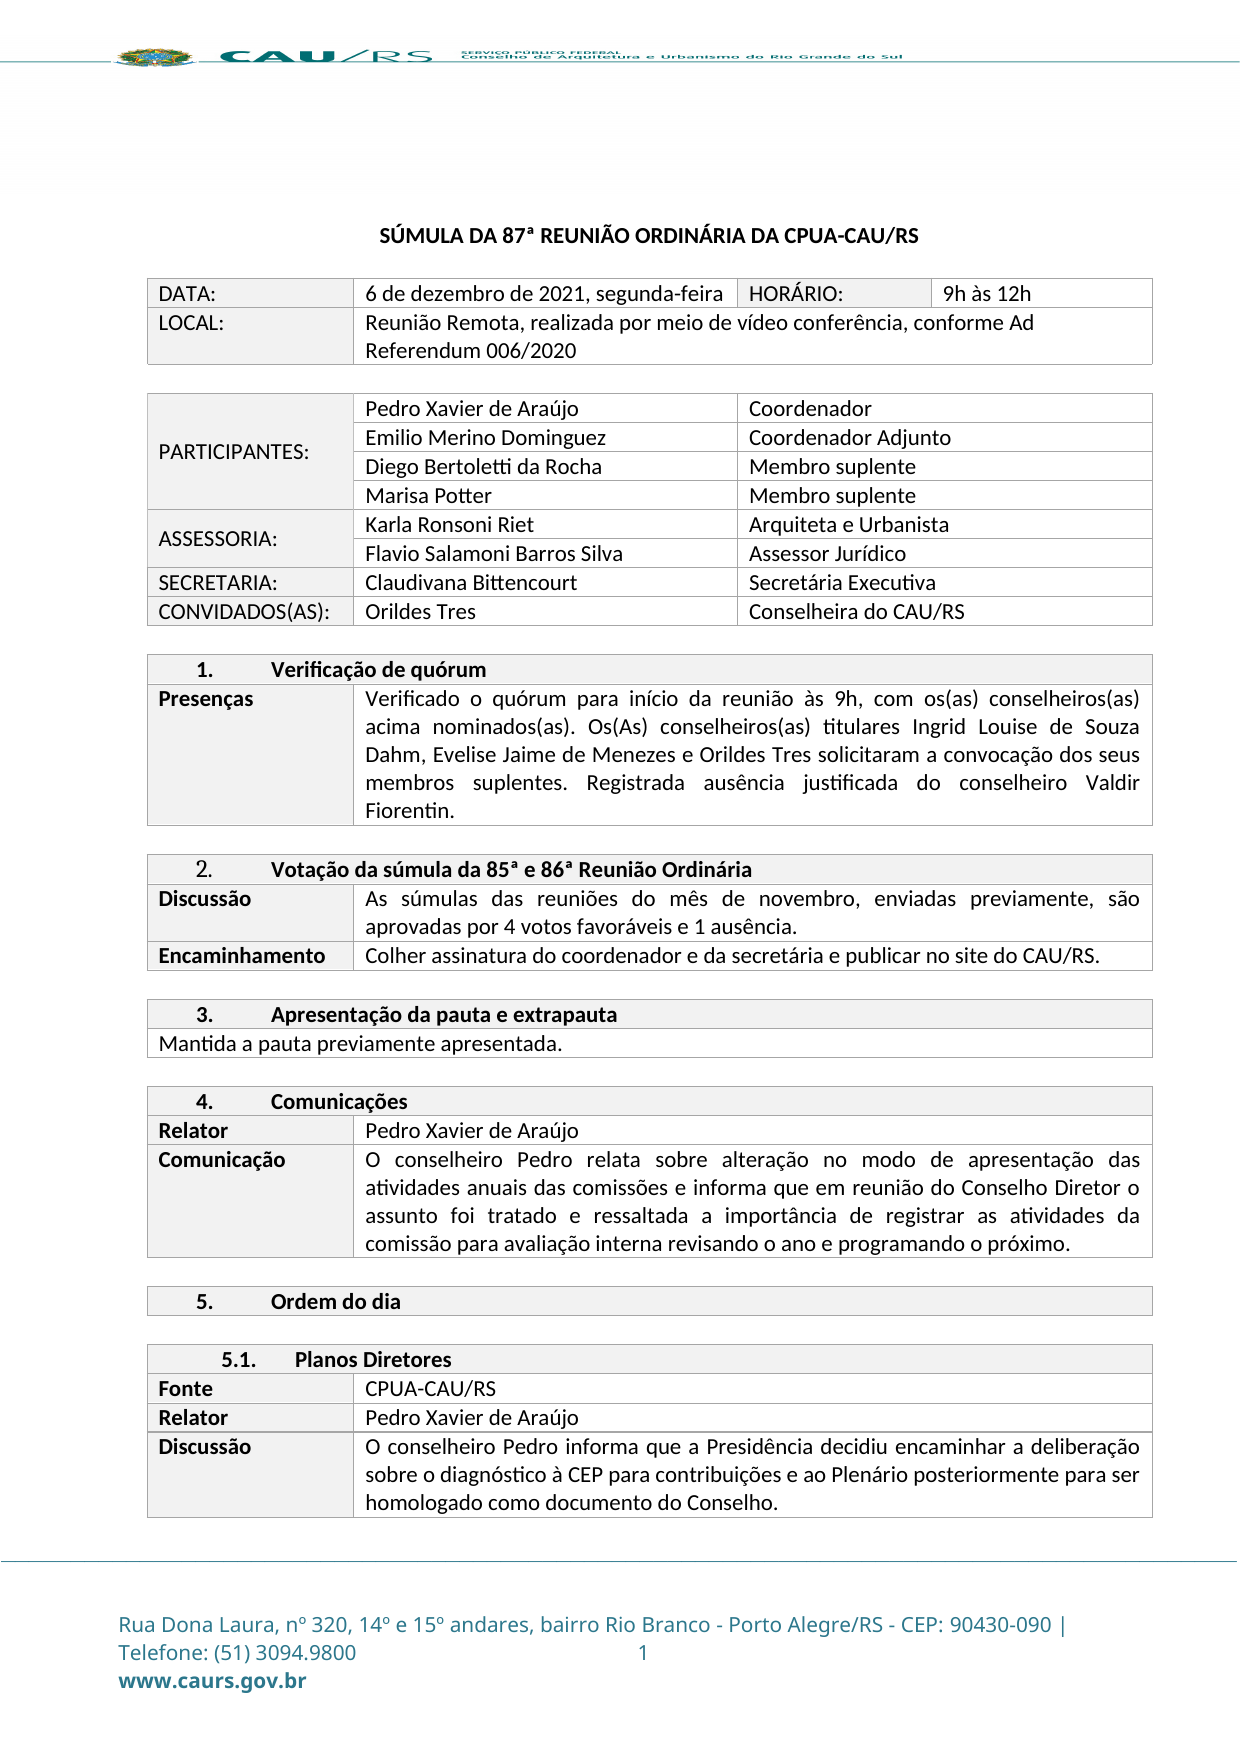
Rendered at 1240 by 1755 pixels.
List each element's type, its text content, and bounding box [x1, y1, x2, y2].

table_header 6 de dezembro de 2021, segunda-feira [354, 279, 737, 307]
table_cell LOCAL: [148, 308, 353, 364]
table_cell Diego Bertoletti da Rocha [354, 452, 737, 480]
table_cell ASSESSORIA: [148, 510, 353, 567]
table_cell Karla Ronsoni Riet [354, 510, 737, 538]
table_cell SECRETARIA: [148, 568, 353, 596]
table_cell PARTICIPANTES: [148, 394, 353, 509]
table_cell O conselheiro Pedro informa que a Presidência decidiu encaminhar a deliberação sobre o diagnóstico à CEP para contribuições e ao Plenário posteriormente para ser homologado como documento do Conselho. [354, 1433, 1152, 1517]
table_cell Colher assinatura do coordenador e da secretária e publicar no site do CAU/RS. [354, 942, 1152, 969]
table_cell [147, 626, 1153, 654]
table_cell Coordenador [738, 394, 1152, 422]
table_header DATA: [148, 279, 353, 307]
table_cell Emilio Merino Dominguez [354, 423, 737, 451]
table_cell Discussão [148, 1433, 353, 1517]
table_cell Comunicação [148, 1145, 353, 1257]
table_cell O conselheiro Pedro relata sobre alteração no modo de apresentação das atividades anuais das comissões e informa que em reunião do Conselho Diretor o assunto foi tratado e ressaltada a importância de registrar as atividades da comissão para avaliação interna revisando o ano e programando o próximo. [354, 1145, 1152, 1257]
table_cell Orildes Tres [354, 597, 737, 625]
table_cell Fonte [148, 1374, 353, 1402]
table_cell CPUA-CAU/RS [354, 1374, 1152, 1402]
table_cell Comunicações [148, 1087, 1152, 1115]
table_cell Pedro Xavier de Araújo [354, 1404, 1152, 1431]
table_cell Coordenador Adjunto [738, 423, 1152, 451]
table_cell As súmulas das reuniões do mês de novembro, enviadas previamente, são aprovadas por 4 votos favoráveis e 1 ausência. [354, 885, 1152, 941]
table_cell Membro suplente [738, 481, 1152, 509]
table_cell Pedro Xavier de Araújo [354, 394, 737, 422]
table_header 9h às 12h [932, 279, 1152, 307]
table_cell Discussão [148, 885, 353, 941]
table_cell [147, 1258, 1153, 1286]
table_header HORÁRIO: [738, 279, 931, 307]
table_cell Votação da súmula da 85ª e 86ª Reunião Ordinária [148, 855, 1152, 883]
table_cell Secretária Executiva [738, 568, 1152, 596]
text SÚMULA DA 87ª REUNIÃO ORDINÁRIA DA CPUA-CAU/RS [177, 222, 1121, 249]
table_cell Verificado o quórum para início da reunião às 9h, com os(as) conselheiros(as) acima nominados(as). Os(As) conselheiros(as) titulares Ingrid Louise de Souza Dahm, Evelise Jaime de Menezes e Orildes Tres solicitaram a convocação dos seus membros suplentes. Registrada ausência justificada do conselheiro Valdir Fiorentin. [354, 685, 1152, 824]
table_cell Marisa Potter [354, 481, 737, 509]
table_cell Membro suplente [738, 452, 1152, 480]
table_cell CONVIDADOS(AS): [148, 597, 353, 625]
table_cell Reunião Remota, realizada por meio de vídeo conferência, conforme Ad Referendum 006/2020 [354, 308, 1152, 364]
table_cell Relator [148, 1404, 353, 1431]
table_cell [147, 1316, 1153, 1344]
table_cell Encaminhamento [148, 942, 353, 969]
table_cell Pedro Xavier de Araújo [354, 1116, 1152, 1144]
table_cell Ordem do dia [148, 1287, 1152, 1315]
table_cell [147, 826, 1153, 854]
table_cell [148, 365, 1152, 393]
table_cell Relator [148, 1116, 353, 1144]
table_cell [147, 1058, 1153, 1086]
table_cell Mantida a pauta previamente apresentada. [148, 1029, 1152, 1057]
table_cell Flavio Salamoni Barros Silva [354, 539, 737, 567]
table_cell Planos Diretores [148, 1345, 1152, 1373]
table_cell Verificação de quórum [148, 655, 1152, 683]
table_cell Claudivana Bittencourt [354, 568, 737, 596]
table_cell Conselheira do CAU/RS [738, 597, 1152, 625]
table_cell Presenças [148, 685, 353, 824]
table_cell Arquiteta e Urbanista [738, 510, 1152, 538]
table_cell Apresentação da pauta e extrapauta [148, 1000, 1152, 1028]
table_cell Assessor Jurídico [738, 539, 1152, 567]
table_cell [147, 971, 1153, 999]
